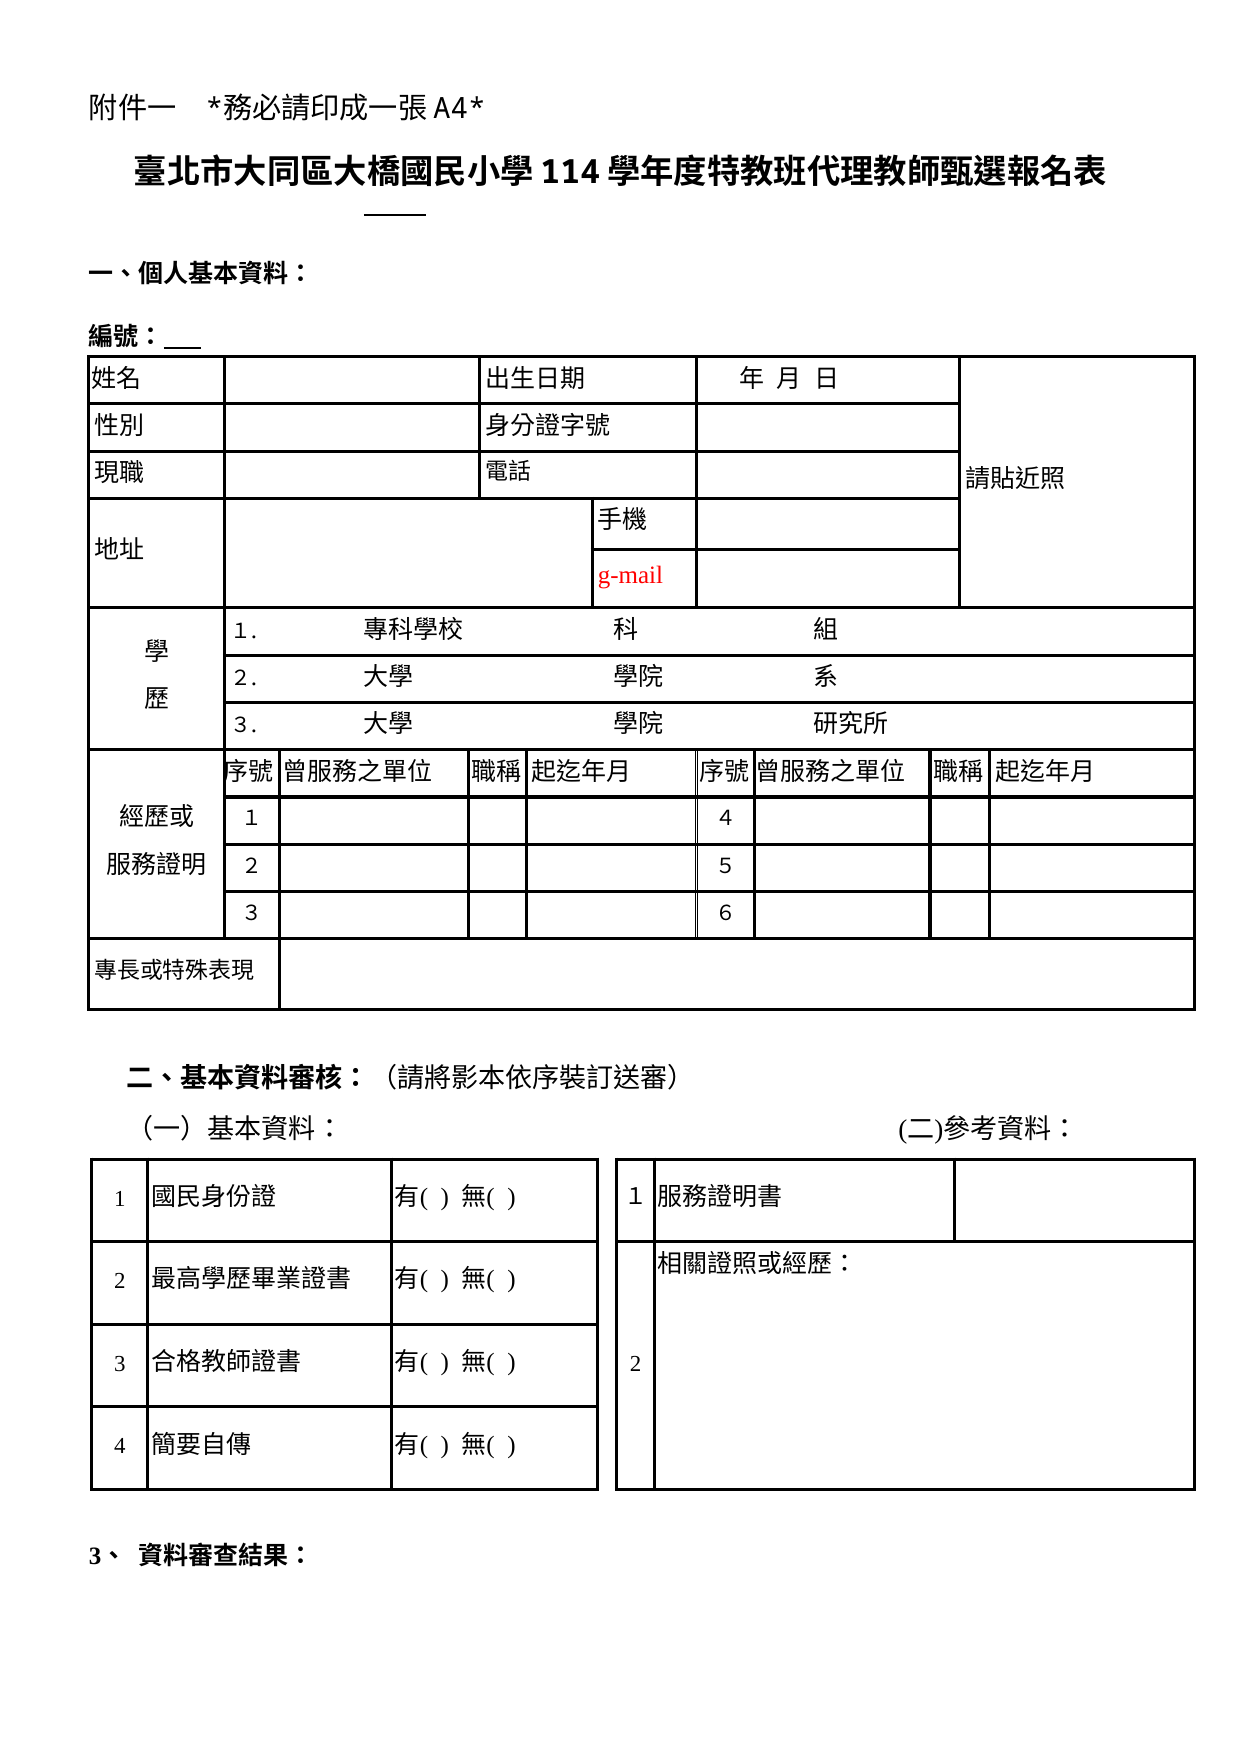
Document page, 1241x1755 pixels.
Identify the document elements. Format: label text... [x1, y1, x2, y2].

table_cell [528, 799, 695, 843]
table_cell 有( ) 無( ) [393, 1408, 596, 1488]
table_cell 經歷或 服務證明 [90, 751, 223, 937]
table_cell 曾服務之單位 [281, 751, 467, 795]
table_header 請貼近照 [961, 358, 1193, 606]
table_header [956, 1161, 1193, 1240]
table_cell ３. 大學 學院 研究所 [226, 704, 1193, 748]
table_cell １ [226, 799, 278, 843]
table_cell 有( ) 無( ) [393, 1243, 596, 1323]
table_cell 2 [618, 1243, 653, 1488]
table_cell [281, 799, 467, 843]
table_cell 最高學歷畢業證書 [149, 1243, 390, 1323]
table_cell [991, 846, 1193, 890]
table_cell g-mail [594, 551, 695, 606]
table_header 1 [93, 1161, 146, 1240]
table_cell [599, 1405, 615, 1488]
table_cell 合格教師證書 [149, 1326, 390, 1405]
table_header [599, 1158, 615, 1240]
table_cell １. 專科學校 科 組 [226, 609, 1193, 653]
table_header 國民身份證 [149, 1161, 390, 1240]
table_cell 有( ) 無( ) [393, 1326, 596, 1405]
table_cell 起迄年月 [991, 751, 1193, 795]
table_cell [756, 893, 928, 937]
table_cell ２ [226, 846, 278, 890]
table_header 有( ) 無( ) [393, 1161, 596, 1240]
table_cell 學 歷 [90, 609, 223, 748]
table_cell 手機 [594, 500, 695, 548]
table_cell 專長或特殊表現 [90, 940, 278, 1008]
table_cell [756, 799, 928, 843]
table_cell 職稱 [932, 751, 988, 795]
table_cell [599, 1323, 615, 1405]
table_cell ４ [698, 799, 753, 843]
table_cell 相關證照或經歷： [656, 1243, 1193, 1488]
table_cell [932, 846, 988, 890]
table_cell [281, 940, 1193, 1008]
table_cell 性別 [90, 405, 223, 449]
list 資料審查結果： [89, 1536, 1164, 1572]
table_cell [281, 846, 467, 890]
table_cell [226, 500, 591, 606]
table_cell [470, 799, 525, 843]
table_cell 序號 [226, 751, 278, 795]
table_cell 電話 [481, 453, 695, 497]
table_cell [599, 1240, 615, 1323]
table_cell [698, 500, 958, 548]
table_cell [528, 893, 695, 937]
table_cell ５ [698, 846, 753, 890]
text （一）基本資料： (二)參考資料： [126, 1107, 1164, 1146]
table_cell 2 [93, 1243, 146, 1323]
table_header １ [618, 1161, 653, 1240]
table_header 年 月 日 [698, 358, 958, 402]
table_cell 曾服務之單位 [756, 751, 928, 795]
text 一、個人基本資料： 編號： [89, 230, 1152, 355]
table_cell [991, 799, 1193, 843]
table_cell [470, 893, 525, 937]
table_cell 3 [93, 1326, 146, 1405]
table_cell 地址 [90, 500, 223, 606]
table_cell 職稱 [470, 751, 525, 795]
text 臺北市大同區大橋國民小學114學年度特教班代理教師甄選報名表 [89, 127, 1152, 189]
table_cell 起迄年月 [528, 751, 695, 795]
table_cell [991, 893, 1193, 937]
table_cell ３ [226, 893, 278, 937]
table_cell [756, 846, 928, 890]
table_cell 身分證字號 [481, 405, 695, 449]
table_cell [698, 551, 958, 606]
table_cell [932, 893, 988, 937]
table_cell [226, 453, 478, 497]
table_cell [932, 799, 988, 843]
table_cell 序號 [698, 751, 753, 795]
table_header 姓名 [90, 358, 223, 402]
table_header 服務證明書 [656, 1161, 953, 1240]
table_cell [470, 846, 525, 890]
table_header [226, 358, 478, 402]
table_cell [698, 453, 958, 497]
table_cell 4 [93, 1408, 146, 1488]
table_cell ２. 大學 學院 系 [226, 657, 1193, 701]
table_cell 現職 [90, 453, 223, 497]
table_cell 簡要自傳 [149, 1408, 390, 1488]
table_cell [528, 846, 695, 890]
table_cell [226, 405, 478, 449]
text 附件一 *務必請印成一張A4* [89, 64, 1152, 127]
table_cell [281, 893, 467, 937]
table_cell [698, 405, 958, 449]
text 二、基本資料審核：（請將影本依序裝訂送審） [89, 1056, 1164, 1095]
table_cell ６ [698, 893, 753, 937]
table_header 出生日期 [481, 358, 695, 402]
